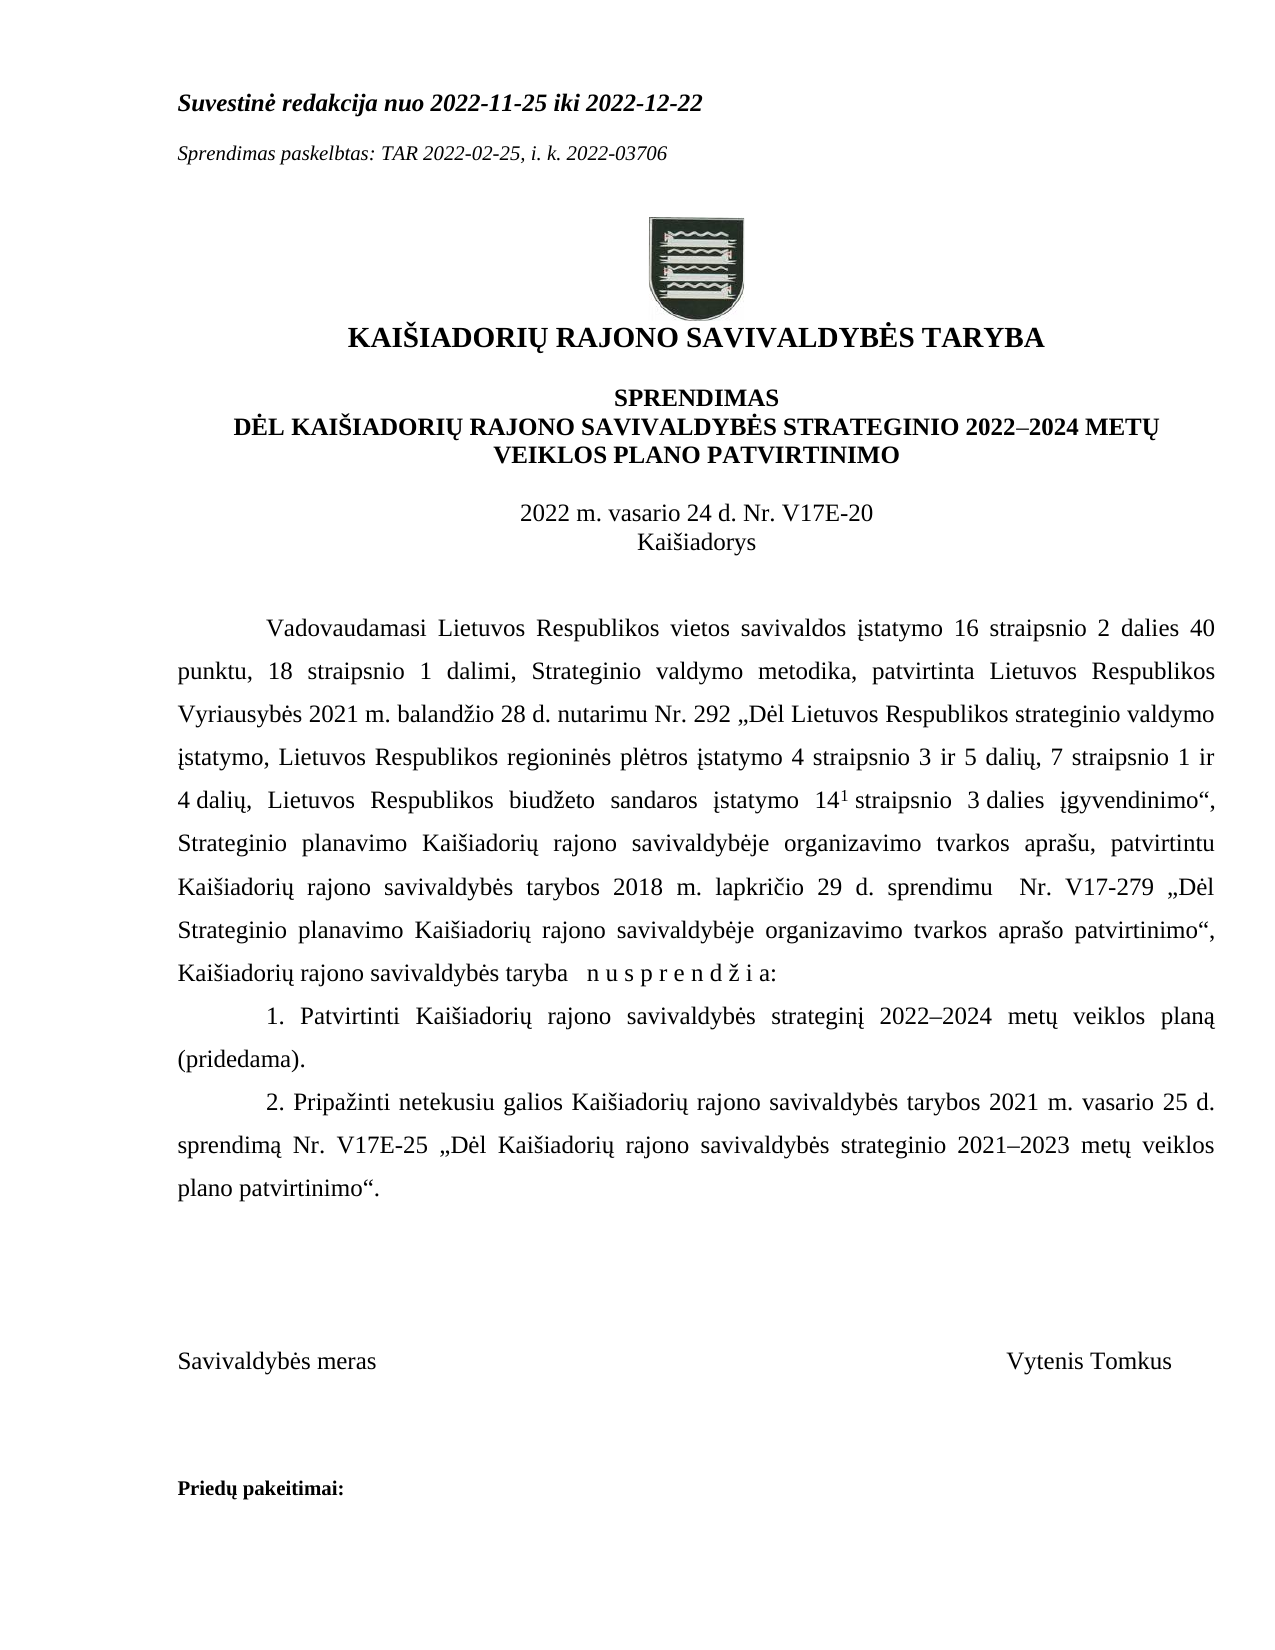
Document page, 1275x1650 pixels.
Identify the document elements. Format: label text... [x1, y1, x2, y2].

text 2. Pripažinti netekusiu galios Kaišiadorių rajono savivaldybės tarybos 2021 m. vasario 25 d. sprendimą Nr. V17E-25 „Dėl Kaišiadorių rajono savivaldybės strateginio 2021–2023 metų veiklos plano patvirtinimo“. [177, 1087, 1216, 1202]
text SPRENDIMAS [177, 383, 1216, 412]
subtitle KAIŠIADORIŲ RAJONO SAVIVALDYBĖS TARYBA [177, 321, 1216, 354]
text Sprendimas paskelbtas: TAR 2022-02-25, i. k. 2022-03706 [177, 141, 1216, 165]
text Kaišiadorys [177, 527, 1216, 555]
text Savivaldybės meras Vytenis Tomkus [177, 1346, 1216, 1375]
text 1. Patvirtinti Kaišiadorių rajono savivaldybės strateginį 2022–2024 metų veiklos planą (pridedama). [177, 1001, 1216, 1073]
text Suvestinė redakcija nuo 2022-11-25 iki 2022-12-22 [177, 88, 1216, 117]
text Vadovaudamasi Lietuvos Respublikos vietos savivaldos įstatymo 16 straipsnio 2 dalies 40 punktu, 18 straipsnio 1 dalimi, Strateginio valdymo metodika, patvirtinta Lietuvos Respublikos Vyriausybės 2021 m. balandžio 28 d. nutarimu Nr. 292 „Dėl Lietuvos Respublikos strateginio valdymo įstatymo, Lietuvos Respublikos regioninės plėtros įstatymo 4 straipsnio 3 ir 5 dalių, 7 straipsnio 1 ir 4 dalių, Lietuvos Respublikos biudžeto sandaros įstatymo 141 straipsnio 3 dalies įgyvendinimo“, Strateginio planavimo Kaišiadorių rajono savivaldybėje organizavimo tvarkos aprašu, patvirtintu Kaišiadorių rajono savivaldybės tarybos 2018 m. lapkričio 29 d. sprendimu Nr. V17-279 „Dėl Strateginio planavimo Kaišiadorių rajono savivaldybėje organizavimo tvarkos aprašo patvirtinimo“, Kaišiadorių rajono savivaldybės taryba n u s p r e n d ž i a: [177, 613, 1216, 987]
text 2022 m. vasario 24 d. Nr. V17E-20 [177, 498, 1216, 527]
text DĖL KAIŠIADORIŲ RAJONO SAVIVALDYBĖS STRATEGINIO 2022–2024 METŲ VEIKLOS PLANO PATVIRTINIMO [177, 412, 1216, 469]
text Priedų pakeitimai: [177, 1475, 1216, 1499]
